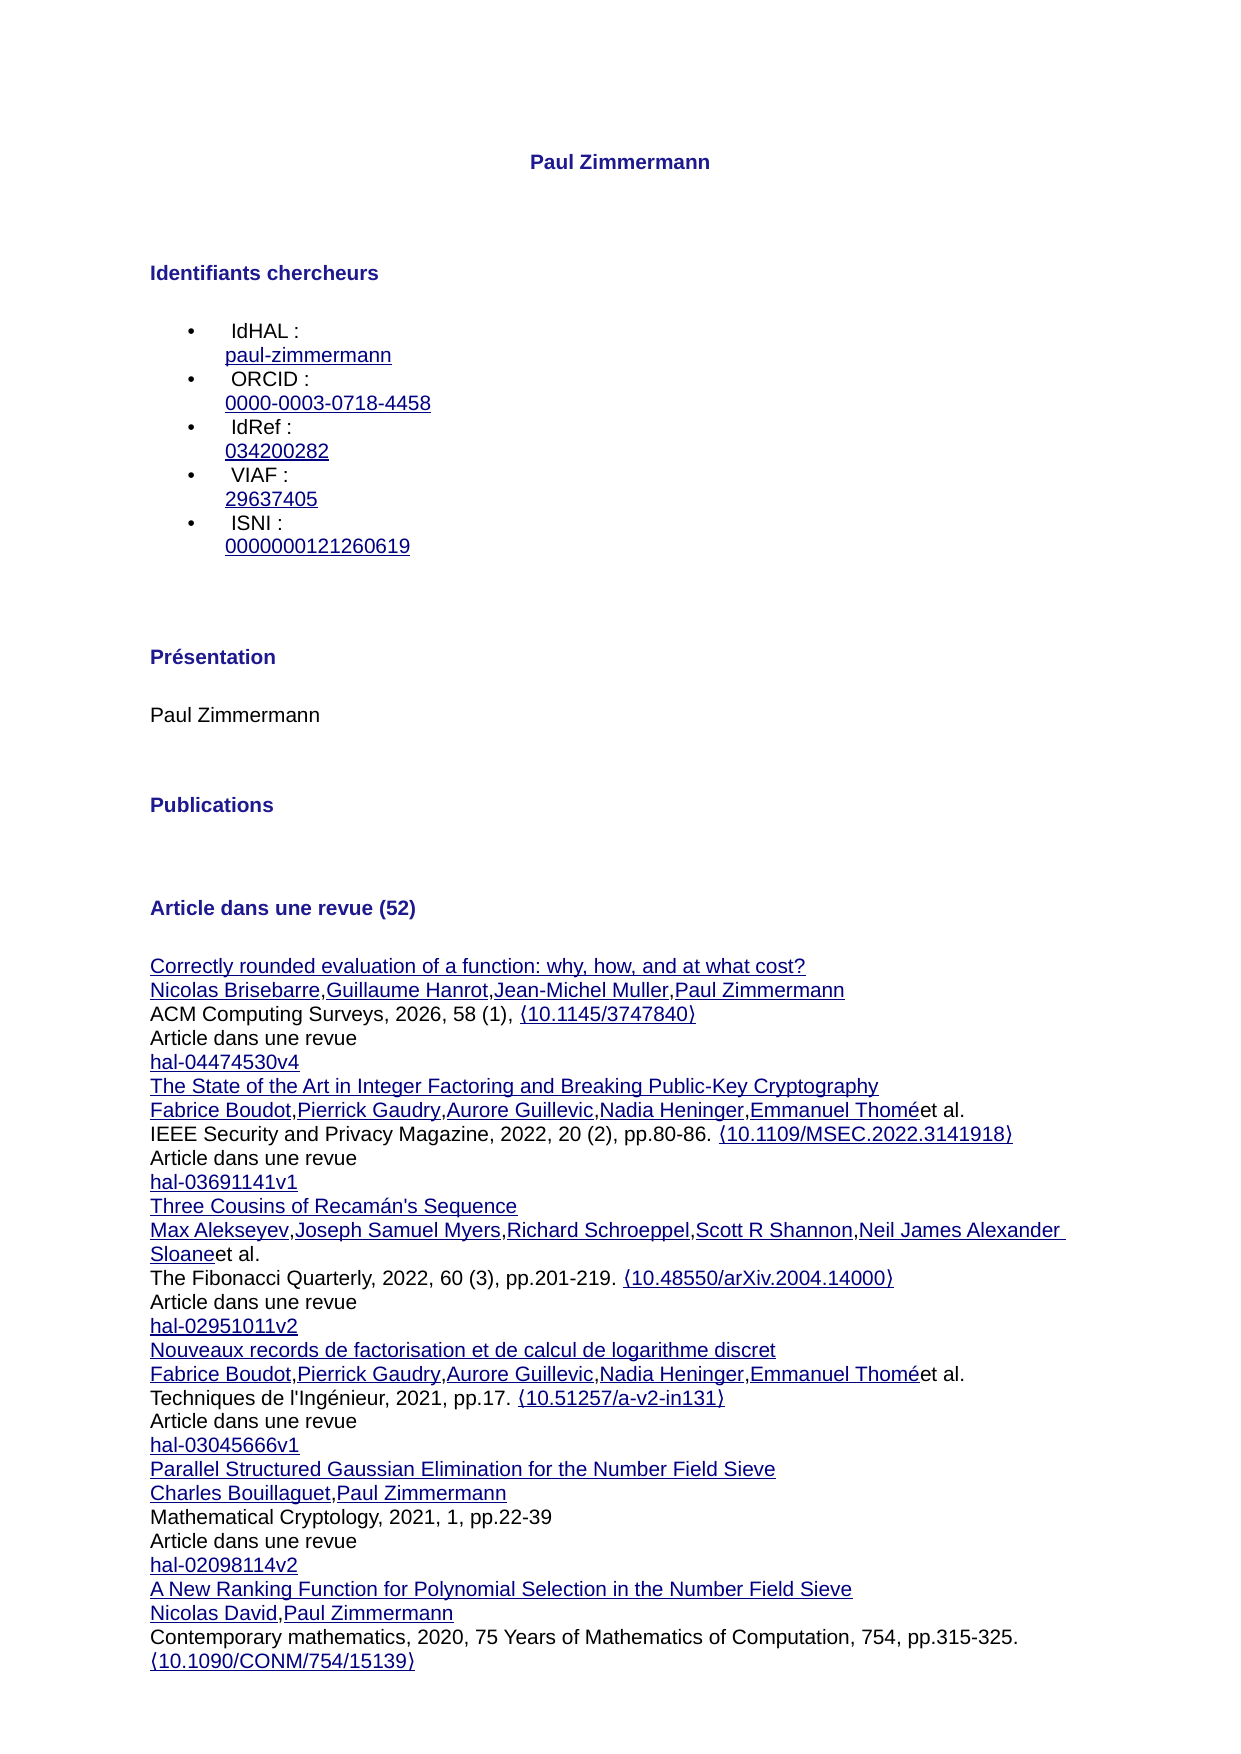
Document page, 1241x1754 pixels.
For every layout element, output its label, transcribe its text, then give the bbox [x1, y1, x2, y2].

subtitle Article dans une revue (52) [150, 896, 1090, 920]
subtitle Présentation [150, 645, 1090, 669]
subtitle Paul Zimmermann [150, 150, 1090, 174]
table_cell Three Cousins of Recamán's Sequence Max Alekseyev,Joseph Samuel Myers,Richard Schroeppel,Scott R Shannon,Neil James Alexander Sloaneet al. The Fibonacci Quarterly, 2022, 60 (3), pp.201-219. ⟨10.48550/arXiv.2004.14000⟩ Article dans une revue hal-02951011v2 [150, 1194, 1090, 1337]
list paul-zimmermann [187, 343, 1090, 367]
subtitle Identifiants chercheurs [150, 260, 1090, 284]
table_cell Parallel Structured Gaussian Elimination for the Number Field Sieve Charles Bouillaguet,Paul Zimmermann Mathematical Cryptology, 2021, 1, pp.22-39 Article dans une revue hal-02098114v2 [150, 1457, 1090, 1577]
list VIAF : [187, 462, 1090, 486]
table_cell A New Ranking Function for Polynomial Selection in the Number Field Sieve Nicolas David,Paul Zimmermann Contemporary mathematics, 2020, 75 Years of Mathematics of Computation, 754, pp.315-325. ⟨10.1090/CONM/754/15139⟩ [150, 1577, 1090, 1673]
list ORCID : [187, 367, 1090, 391]
list IdRef : [187, 414, 1090, 438]
list IdHAL : [187, 319, 1090, 343]
subtitle Publications [150, 793, 1090, 817]
list 29637405 [187, 486, 1090, 510]
table_cell The State of the Art in Integer Factoring and Breaking Public-Key Cryptography Fabrice Boudot,Pierrick Gaudry,Aurore Guillevic,Nadia Heninger,Emmanuel Thoméet al. IEEE Security and Privacy Magazine, 2022, 20 (2), pp.80-86. ⟨10.1109/MSEC.2022.3141918⟩ Article dans une revue hal-03691141v1 [150, 1074, 1090, 1194]
table_header Correctly rounded evaluation of a function: why, how, and at what cost? Nicolas Brisebarre,Guillaume Hanrot,Jean-Michel Muller,Paul Zimmermann ACM Computing Surveys, 2026, 58 (1), ⟨10.1145/3747840⟩ Article dans une revue hal-04474530v4 [150, 954, 1090, 1074]
list 0000-0003-0718-4458 [187, 391, 1090, 414]
text Paul Zimmermann [150, 703, 1090, 727]
table_cell Nouveaux records de factorisation et de calcul de logarithme discret Fabrice Boudot,Pierrick Gaudry,Aurore Guillevic,Nadia Heninger,Emmanuel Thoméet al. Techniques de l'Ingénieur, 2021, pp.17. ⟨10.51257/a-v2-in131⟩ Article dans une revue hal-03045666v1 [150, 1338, 1090, 1457]
list 034200282 [187, 438, 1090, 462]
list 0000000121260619 [187, 534, 1090, 558]
list ISNI : [187, 510, 1090, 534]
